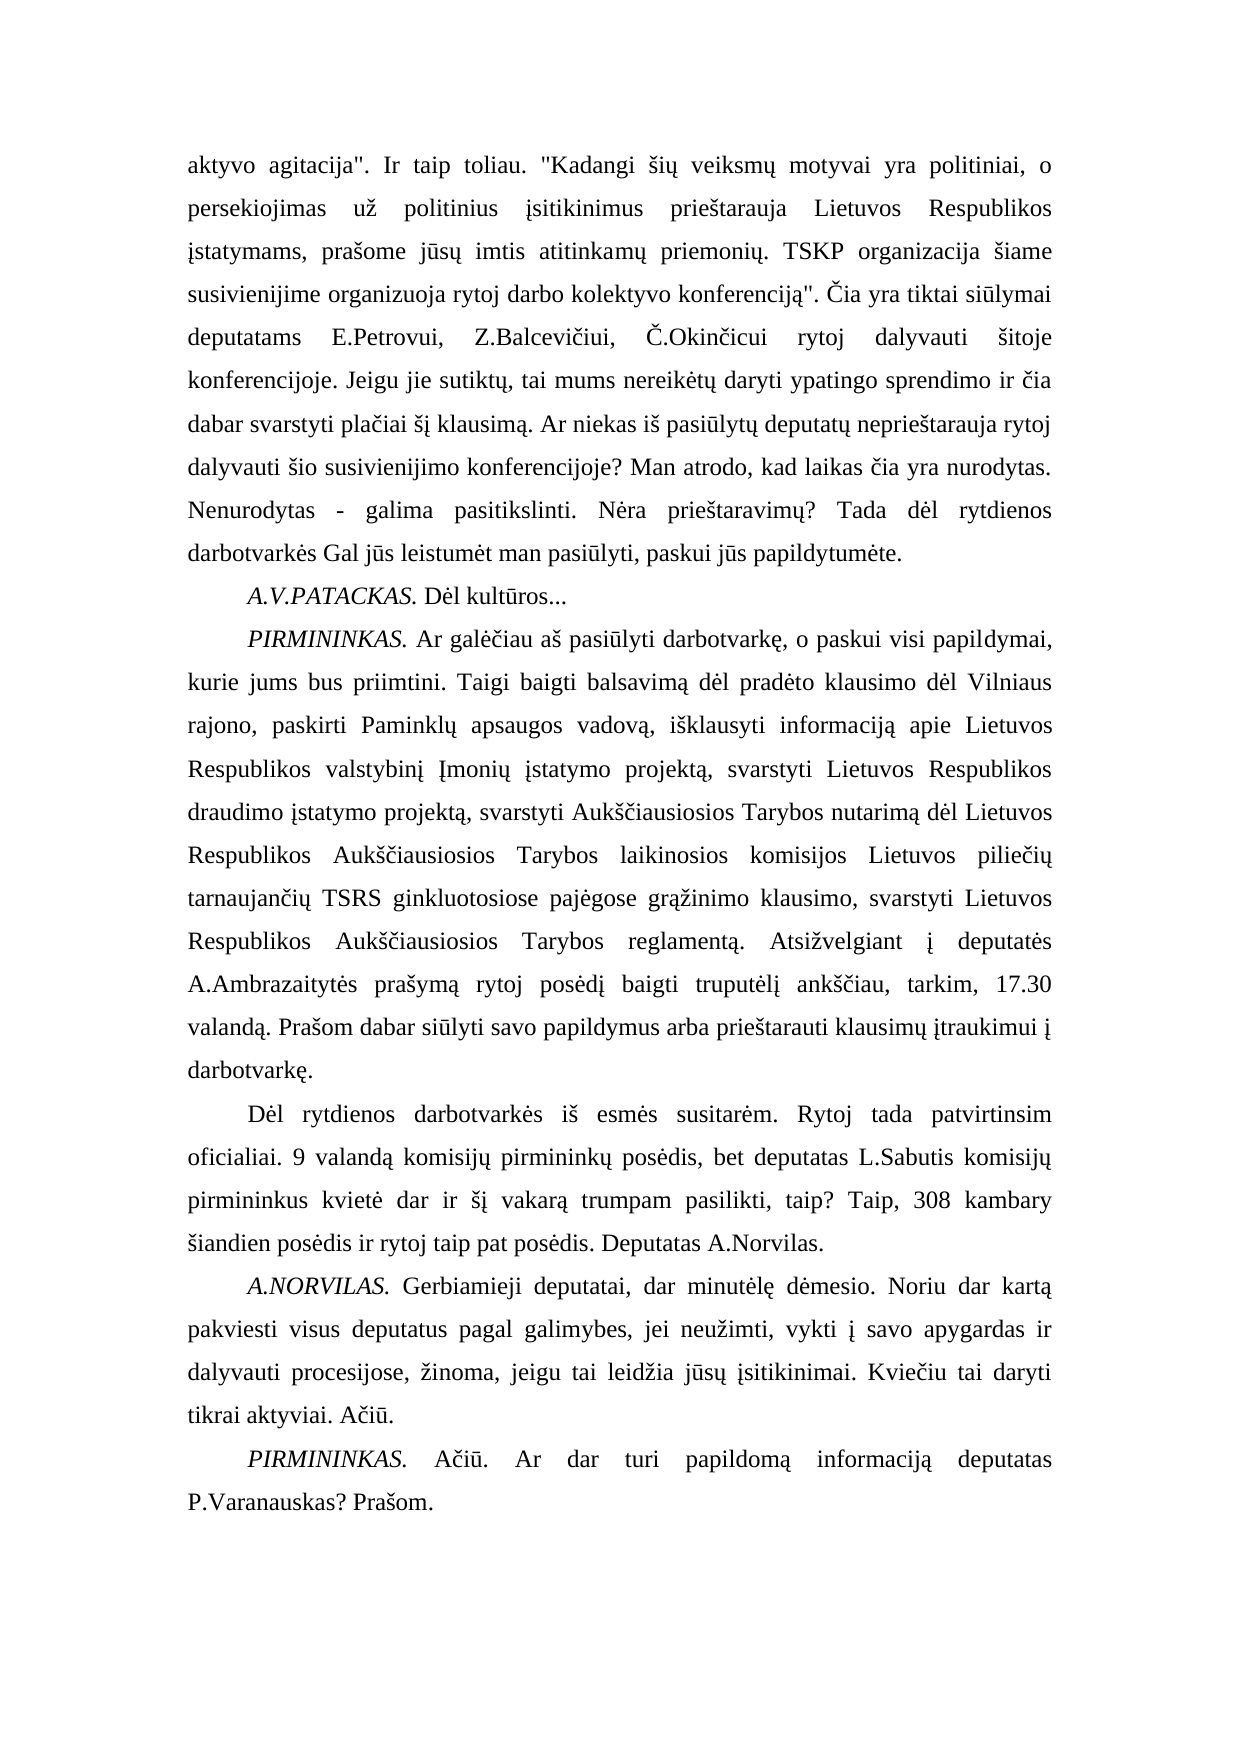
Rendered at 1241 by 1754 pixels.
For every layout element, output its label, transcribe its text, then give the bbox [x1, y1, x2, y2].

text Dėl rytdienos darbotvarkės iš esmės susitarėm. Rytoj tada patvirtinsim oficialiai. 9 valandą komisijų pirmininkų posėdis, bet deputatas L.Sabutis komisijų pirmininkus kvietė dar ir šį vakarą trumpam pasilikti, taip? Taip, 308 kambary šiandien posėdis ir rytoj taip pat posėdis. Deputatas A.Norvi­las. [187, 1099, 1053, 1257]
text aktyvo agitacija". Ir taip toliau. "Kadangi šių veiksmų motyvai yra politiniai, o persekiojimas už politinius įsitikinimus prieštarauja Lietuvos Respublikos įstatymams, prašome jūsų imtis atitinka­mų priemonių. TSKP organizacija šiame susivienijime organizuoja rytoj darbo kolektyvo konferenciją". Čia yra tiktai siūlymai deputatams E.Petro­vui, Z.Balcevičiui, Č.Okinčicui rytoj dalyvauti šitoje konferencijoje. Jeigu jie sutiktų, tai mums nereikėtų daryti ypatingo sprendimo ir čia dabar svarstyti plačiai šį klausimą. Ar niekas iš pasiūlytų deputatų neprieštarauja rytoj dalyvauti šio susivienijimo konferencijoje? Man atrodo, kad laikas čia yra nurodytas. Nenurodytas - galima pasitikslinti. Nėra prieštaravimų? Tada dėl rytdienos darbotvarkės Gal jūs leistumėt man pasiūlyti, paskui jūs papildy­tumėte. [187, 150, 1053, 567]
text A.NORVILAS. Gerbiamieji deputatai, dar minutėlę dėmesio. Noriu dar kartą pakviesti visus deputatus pagal galimybes, jei neužimti, vykti į savo apygardas ir dalyvauti procesijose, žinoma, jeigu tai leidžia jūsų įsitikinimai. Kviečiu tai daryti tikrai aktyviai. Ačiū. [187, 1271, 1053, 1429]
text PIRMININKAS. Ar galėčiau aš pasiūlyti darbotvarkę, o paskui visi papil­dymai, kurie jums bus priimtini. Taigi baigti balsavimą dėl pradėto klausimo dėl Vilniaus rajono, paskirti Paminklų apsaugos vadovą, išklausyti informa­ciją apie Lietuvos Respublikos valstybinį Įmonių įstatymo projektą, svarstyti Lietuvos Respublikos draudimo įstatymo projektą, svarstyti Aukščiausio­sios Tarybos nutarimą dėl Lietuvos Respublikos Aukščiausiosios Tarybos laikinosios komisijos Lietuvos piliečių tarnaujančių TSRS ginkluotosiose pajėgose grąžinimo klausimo, svarstyti Lietuvos Respublikos Aukščiausio­sios Tarybos reglamentą. Atsižvelgiant į deputatės A.Ambrazaitytės prašy­mą rytoj posėdį baigti truputėlį ankščiau, tarkim, 17.30 valandą. Prašom dabar siūlyti savo papildymus arba prieštarauti klausimų įtraukimui į dar­botvarkę. [187, 624, 1053, 1084]
text A.V.PATACKAS. Dėl kultūros... [187, 581, 1053, 610]
text PIRMININKAS. Ačiū. Ar dar turi papildomą informaciją deputatas P.Varanauskas? Prašom. [187, 1444, 1053, 1516]
